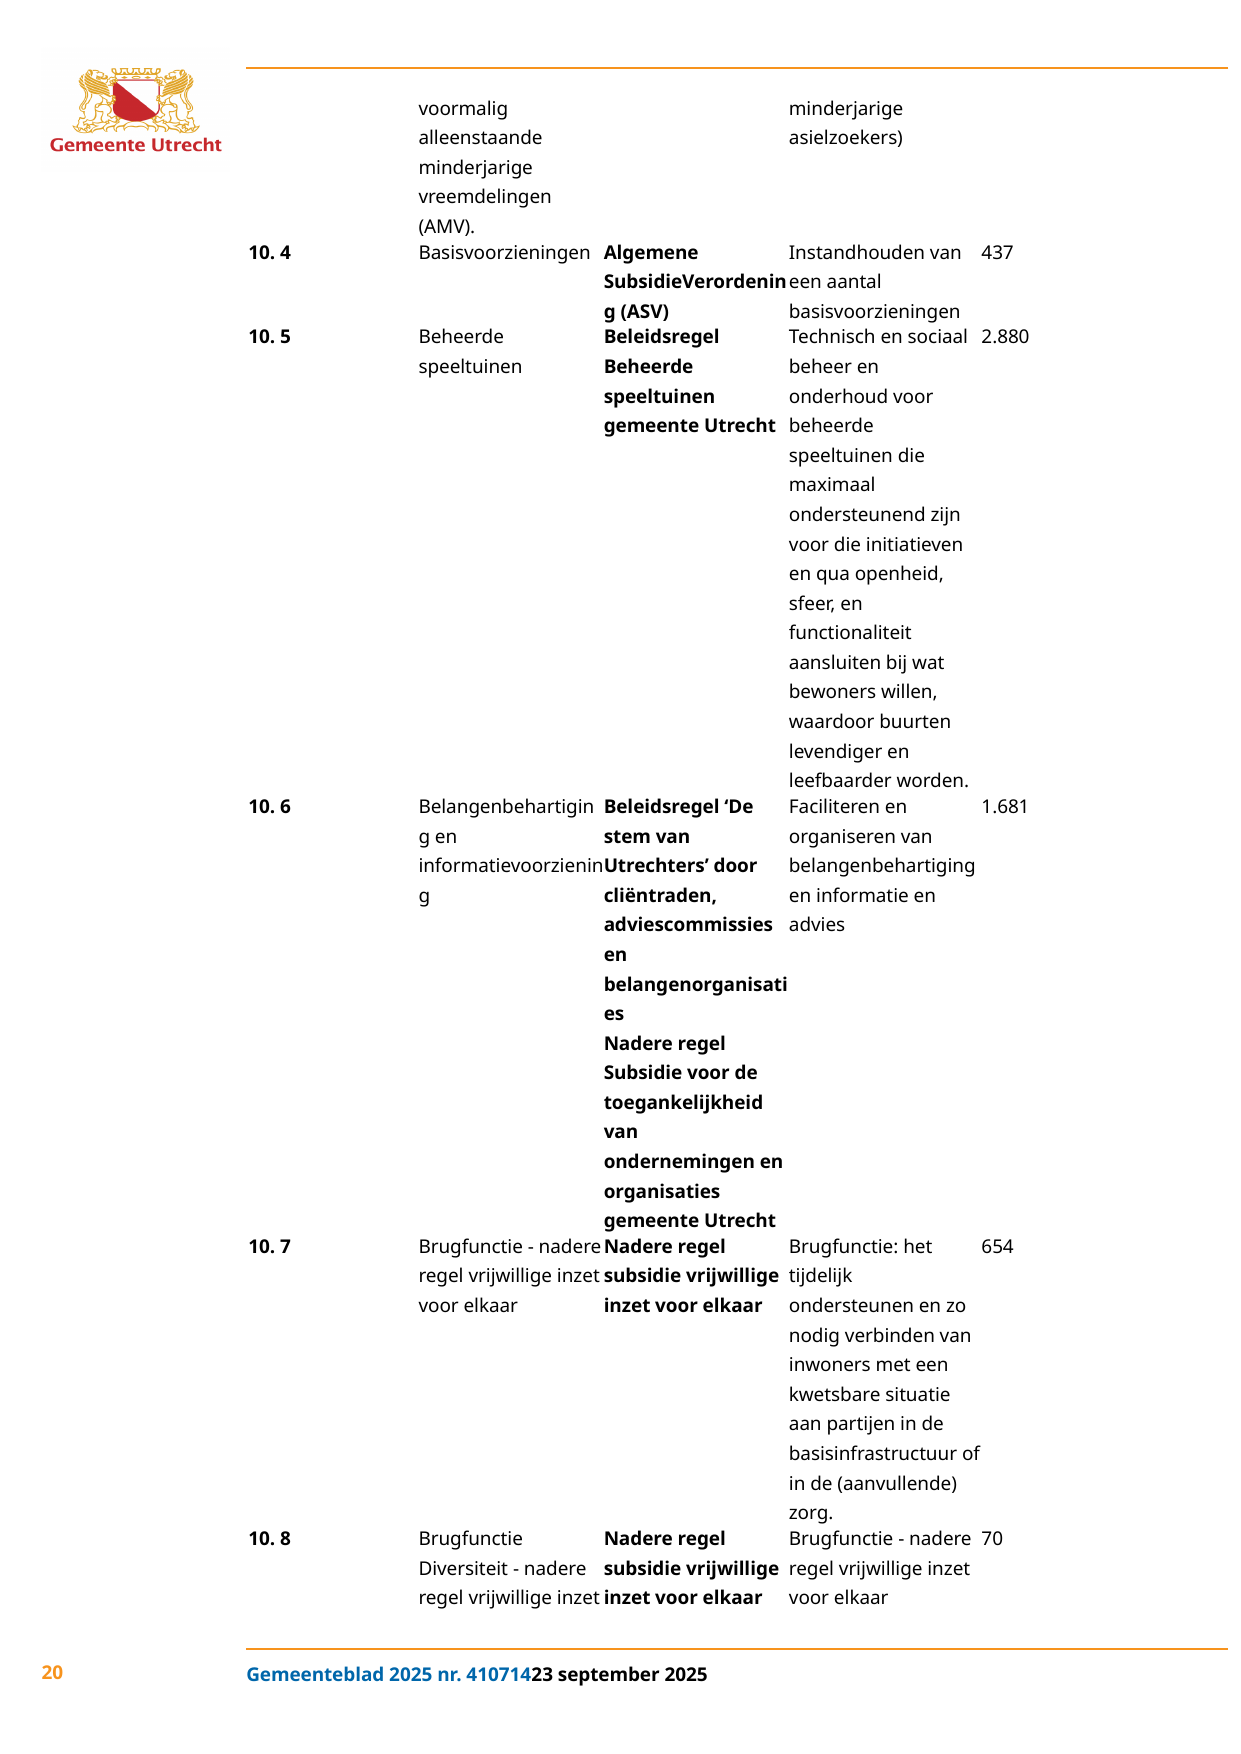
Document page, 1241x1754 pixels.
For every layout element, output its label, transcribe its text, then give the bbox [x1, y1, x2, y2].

table_cell 10. 6 [248, 793, 418, 1233]
table_cell 654 [981, 1233, 1152, 1525]
table_cell 10. 4 [248, 239, 418, 324]
table_cell [604, 95, 789, 239]
table_cell Belangenbehartiging en informatievoorziening [418, 793, 603, 1233]
table_cell 1.681 [981, 793, 1152, 1233]
table_cell [981, 95, 1152, 239]
table_cell 2.880 [981, 324, 1152, 793]
table_cell Brugfunctie - nadere regel vrijwillige inzet voor elkaar [418, 1233, 603, 1525]
table_cell Brugfunctie - nadere regel vrijwillige inzet voor elkaar [789, 1525, 981, 1610]
table_cell Basisvoorzieningen [418, 239, 603, 324]
table_cell Instandhouden van een aantal basisvoorzieningen [789, 239, 981, 324]
table_cell Beheerde speeltuinen [418, 324, 603, 793]
table_cell 10. 5 [248, 324, 418, 793]
table_cell 437 [981, 239, 1152, 324]
table_cell Nadere regel subsidie vrijwillige inzet voor elkaar [604, 1525, 789, 1610]
table_cell Beleidsregel ‘De stem van Utrechters’ door cliëntraden, adviescommissies en belangenorganisaties Nadere regel Subsidie voor de toegankelijkheid van ondernemingen en organisaties gemeente Utrecht [604, 793, 789, 1233]
table_cell 10. 8 [248, 1525, 418, 1610]
table_cell 10. 7 [248, 1233, 418, 1525]
table_cell Nadere regel subsidie vrijwillige inzet voor elkaar [604, 1233, 789, 1525]
table_cell Technisch en sociaal beheer en onderhoud voor beheerde speeltuinen die maximaal ondersteunend zijn voor die initiatieven en qua openheid, sfeer, en functionaliteit aansluiten bij wat bewoners willen, waardoor buurten levendiger en leefbaarder worden. [789, 324, 981, 793]
table_cell [248, 95, 418, 239]
table_cell Brugfunctie: het tijdelijk ondersteunen en zo nodig verbinden van inwoners met een kwetsbare situatie aan partijen in de basisinfrastructuur of in de (aanvullende) zorg. [789, 1233, 981, 1525]
table_cell minderjarige asielzoekers) [789, 95, 981, 239]
table_cell Algemene SubsidieVerordening (ASV) [604, 239, 789, 324]
table_cell 70 [981, 1525, 1152, 1610]
table_cell Faciliteren en organiseren van belangenbehartiging en informatie en advies [789, 793, 981, 1233]
table_cell voormalig alleenstaande minderjarige vreemdelingen (AMV). [418, 95, 603, 239]
table_cell Brugfunctie Diversiteit - nadere regel vrijwillige inzet [418, 1525, 603, 1610]
table_cell Beleidsregel Beheerde speeltuinen gemeente Utrecht [604, 324, 789, 793]
picture [41, 47, 231, 172]
